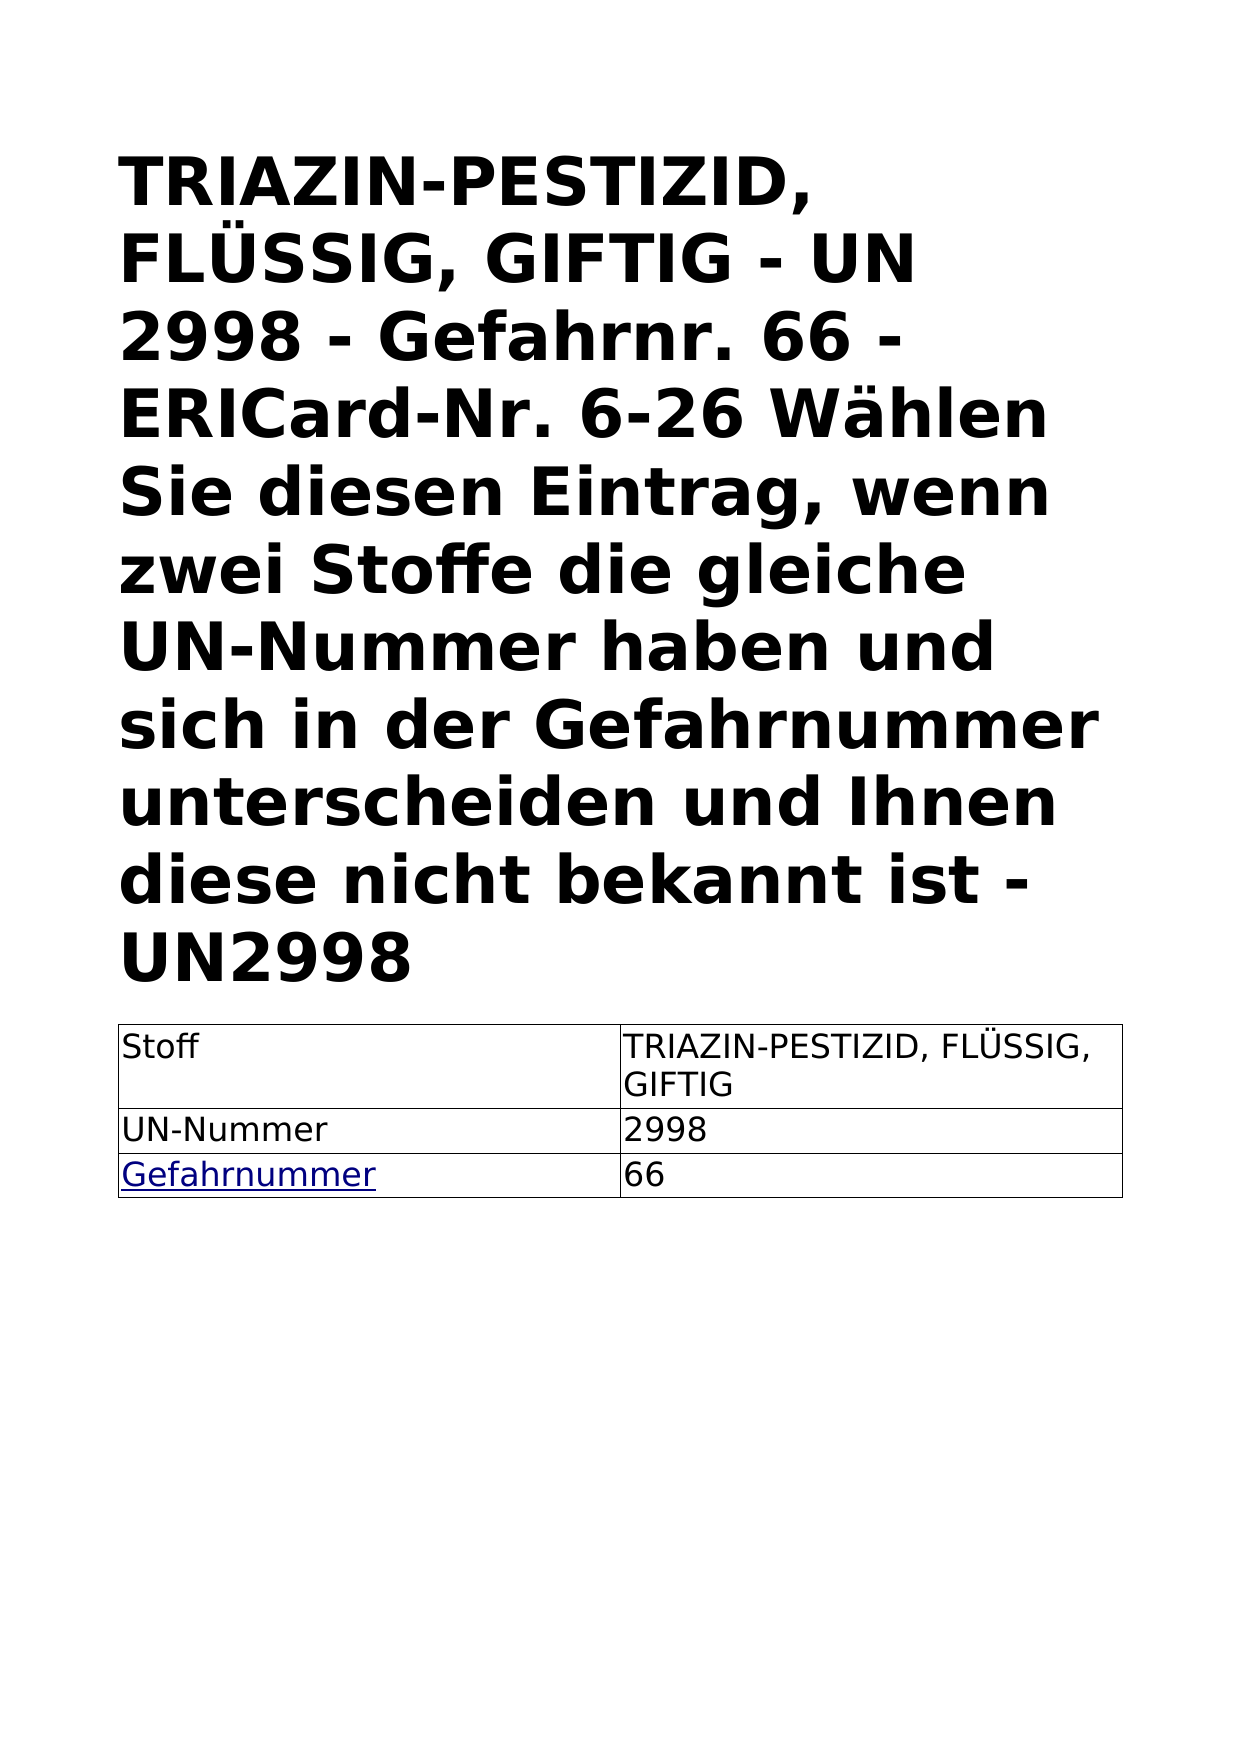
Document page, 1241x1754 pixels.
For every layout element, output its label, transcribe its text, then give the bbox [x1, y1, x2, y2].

table_header TRIAZIN-PESTIZID, FLÜSSIG, GIFTIG [621, 1025, 1122, 1108]
table_cell UN-Nummer [119, 1109, 620, 1152]
table_cell 2998 [621, 1109, 1122, 1152]
table_cell Gefahrnummer [119, 1154, 620, 1197]
table_cell 66 [621, 1154, 1122, 1197]
table_header Stoff [119, 1025, 620, 1108]
subtitle TRIAZIN-PESTIZID, FLÜSSIG, GIFTIG - UN 2998 - Gefahrnr. 66 - ERICard-Nr. 6-26 Wählen Sie diesen Eintrag, wenn zwei Stoffe die gleiche UN-Nummer haben und sich in der Gefahrnummer unterscheiden und Ihnen diese nicht bekannt ist - UN2998 [118, 143, 1122, 997]
